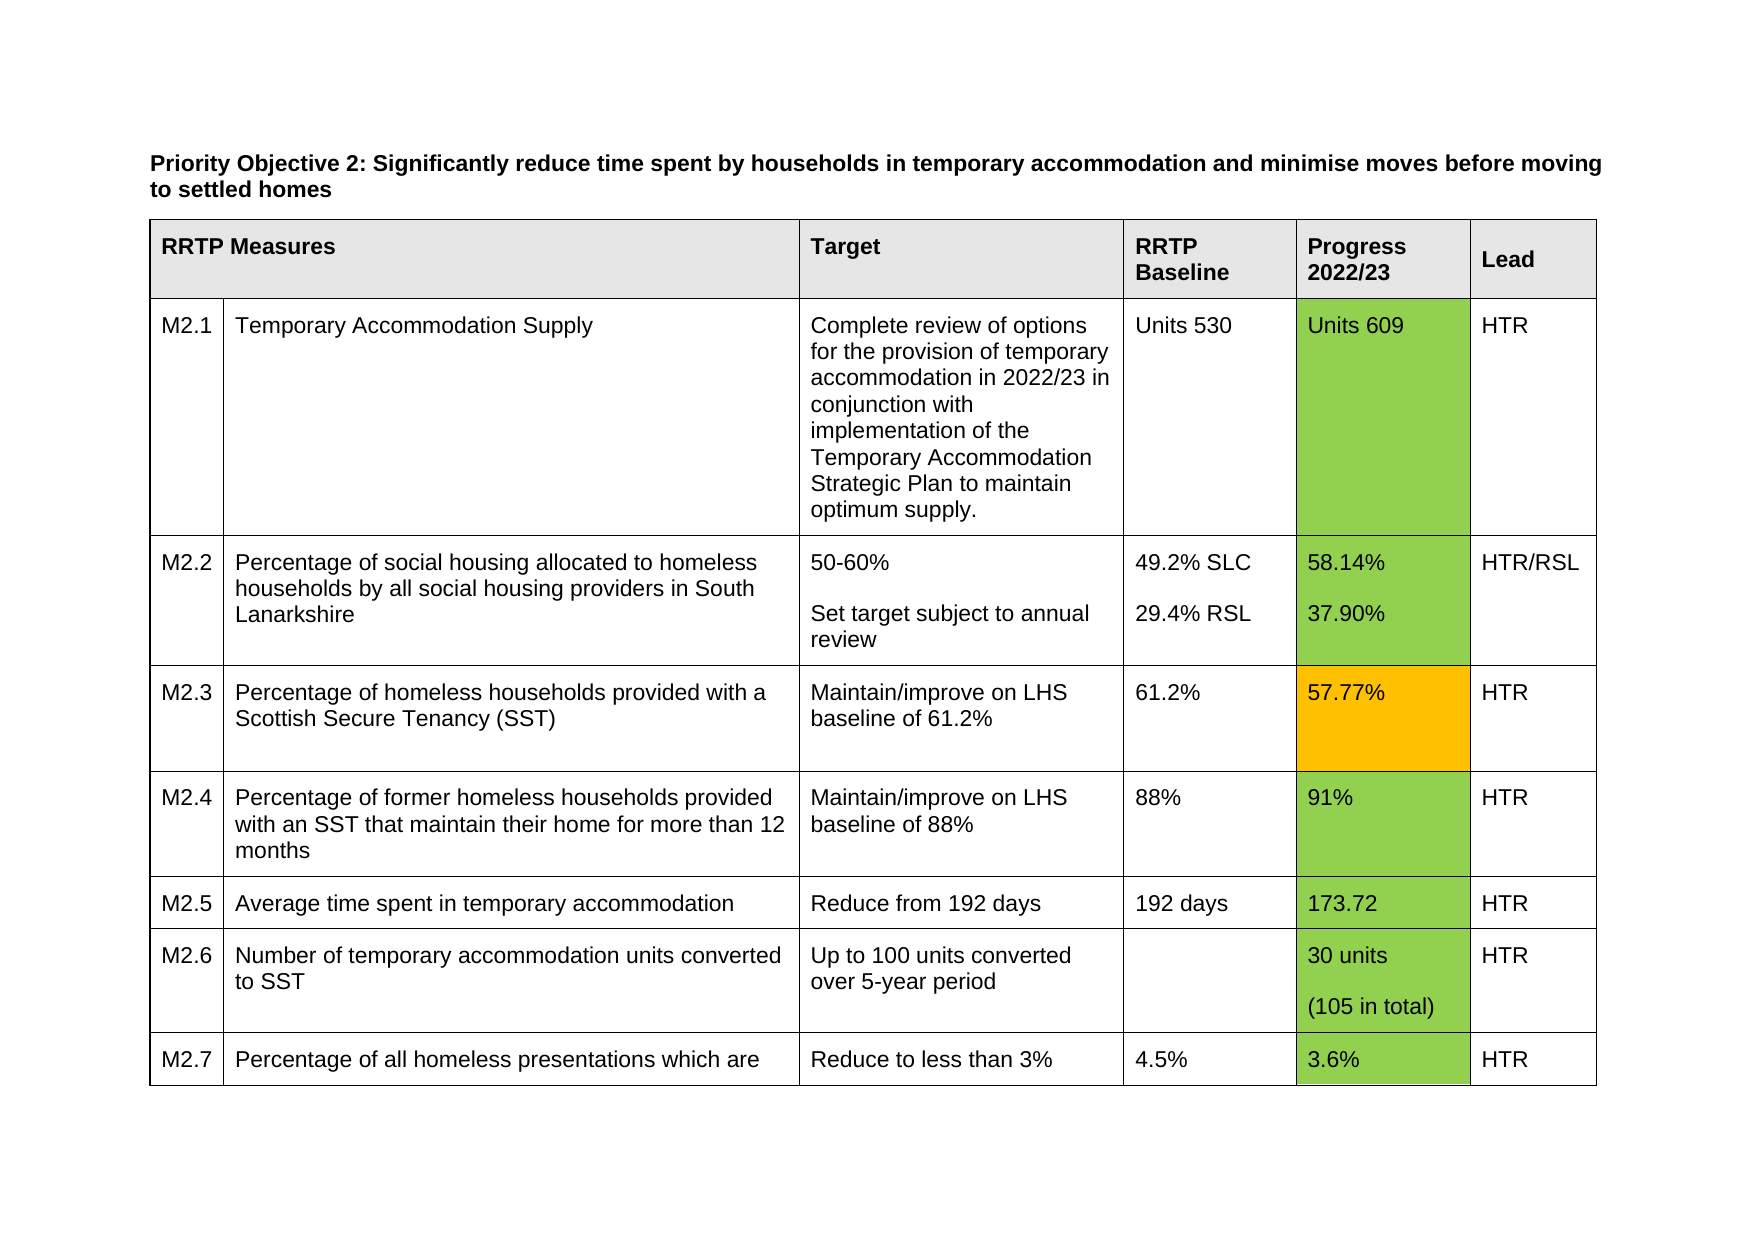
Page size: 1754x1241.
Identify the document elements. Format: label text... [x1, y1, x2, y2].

table_cell Percentage of former homeless households provided with an SST that maintain their home for more than 12 months [224, 772, 799, 876]
table_cell 49.2% SLC 29.4% RSL [1124, 536, 1296, 665]
table_cell 173.72 [1297, 877, 1470, 928]
table_cell Units 609 [1297, 299, 1470, 535]
table_header RRTP Measures [151, 220, 799, 298]
table_cell Maintain/improve on LHS baseline of 61.2% [800, 666, 1123, 771]
table_cell M2.6 [151, 929, 223, 1032]
table_cell 3.6% [1297, 1033, 1470, 1084]
table_cell Average time spent in temporary accommodation [224, 877, 799, 928]
table_cell 50-60% Set target subject to annual review [800, 536, 1123, 665]
table_cell Up to 100 units converted over 5-year period [800, 929, 1123, 1032]
table_cell 4.5% [1124, 1033, 1296, 1084]
table_cell Temporary Accommodation Supply [224, 299, 799, 535]
table_cell 57.77% [1297, 666, 1470, 771]
table_cell [1124, 929, 1296, 1032]
table_header Lead [1471, 220, 1596, 298]
table_cell M2.5 [151, 877, 223, 928]
table_cell 91% [1297, 772, 1470, 876]
table_cell HTR [1471, 666, 1596, 771]
table_cell Units 530 [1124, 299, 1296, 535]
table_cell 58.14% 37.90% [1297, 536, 1470, 665]
table_cell HTR/RSL [1471, 536, 1596, 665]
table_cell Number of temporary accommodation units converted to SST [224, 929, 799, 1032]
table_cell HTR [1471, 877, 1596, 928]
table_cell Maintain/improve on LHS baseline of 88% [800, 772, 1123, 876]
table_cell HTR [1471, 929, 1596, 1032]
table_header Target [800, 220, 1123, 298]
table_cell 192 days [1124, 877, 1296, 928]
table_cell Percentage of homeless households provided with a Scottish Secure Tenancy (SST) [224, 666, 799, 771]
text Priority Objective 2: Significantly reduce time spent by households in temporary accommodation and minimise moves before moving to settled homes [150, 150, 1604, 203]
table_cell M2.4 [151, 772, 223, 876]
table_cell HTR [1471, 299, 1596, 535]
table_cell M2.7 [151, 1033, 223, 1084]
table_cell Complete review of options for the provision of temporary accommodation in 2022/23 in conjunction with implementation of the Temporary Accommodation Strategic Plan to maintain optimum supply. [800, 299, 1123, 535]
table_cell M2.1 [151, 299, 223, 535]
table_cell HTR [1471, 772, 1596, 876]
table_cell M2.2 [151, 536, 223, 665]
table_cell Percentage of social housing allocated to homeless households by all social housing providers in South Lanarkshire [224, 536, 799, 665]
table_cell M2.3 [151, 666, 223, 771]
table_cell Percentage of all homeless presentations which are [224, 1033, 799, 1084]
table_cell HTR [1471, 1033, 1596, 1084]
table_cell 61.2% [1124, 666, 1296, 771]
table_header RRTP Baseline [1124, 220, 1296, 298]
table_cell Reduce to less than 3% [800, 1033, 1123, 1084]
table_header Progress 2022/23 [1297, 220, 1470, 298]
table_cell Reduce from 192 days [800, 877, 1123, 928]
table_cell 30 units (105 in total) [1297, 929, 1470, 1032]
table_cell 88% [1124, 772, 1296, 876]
